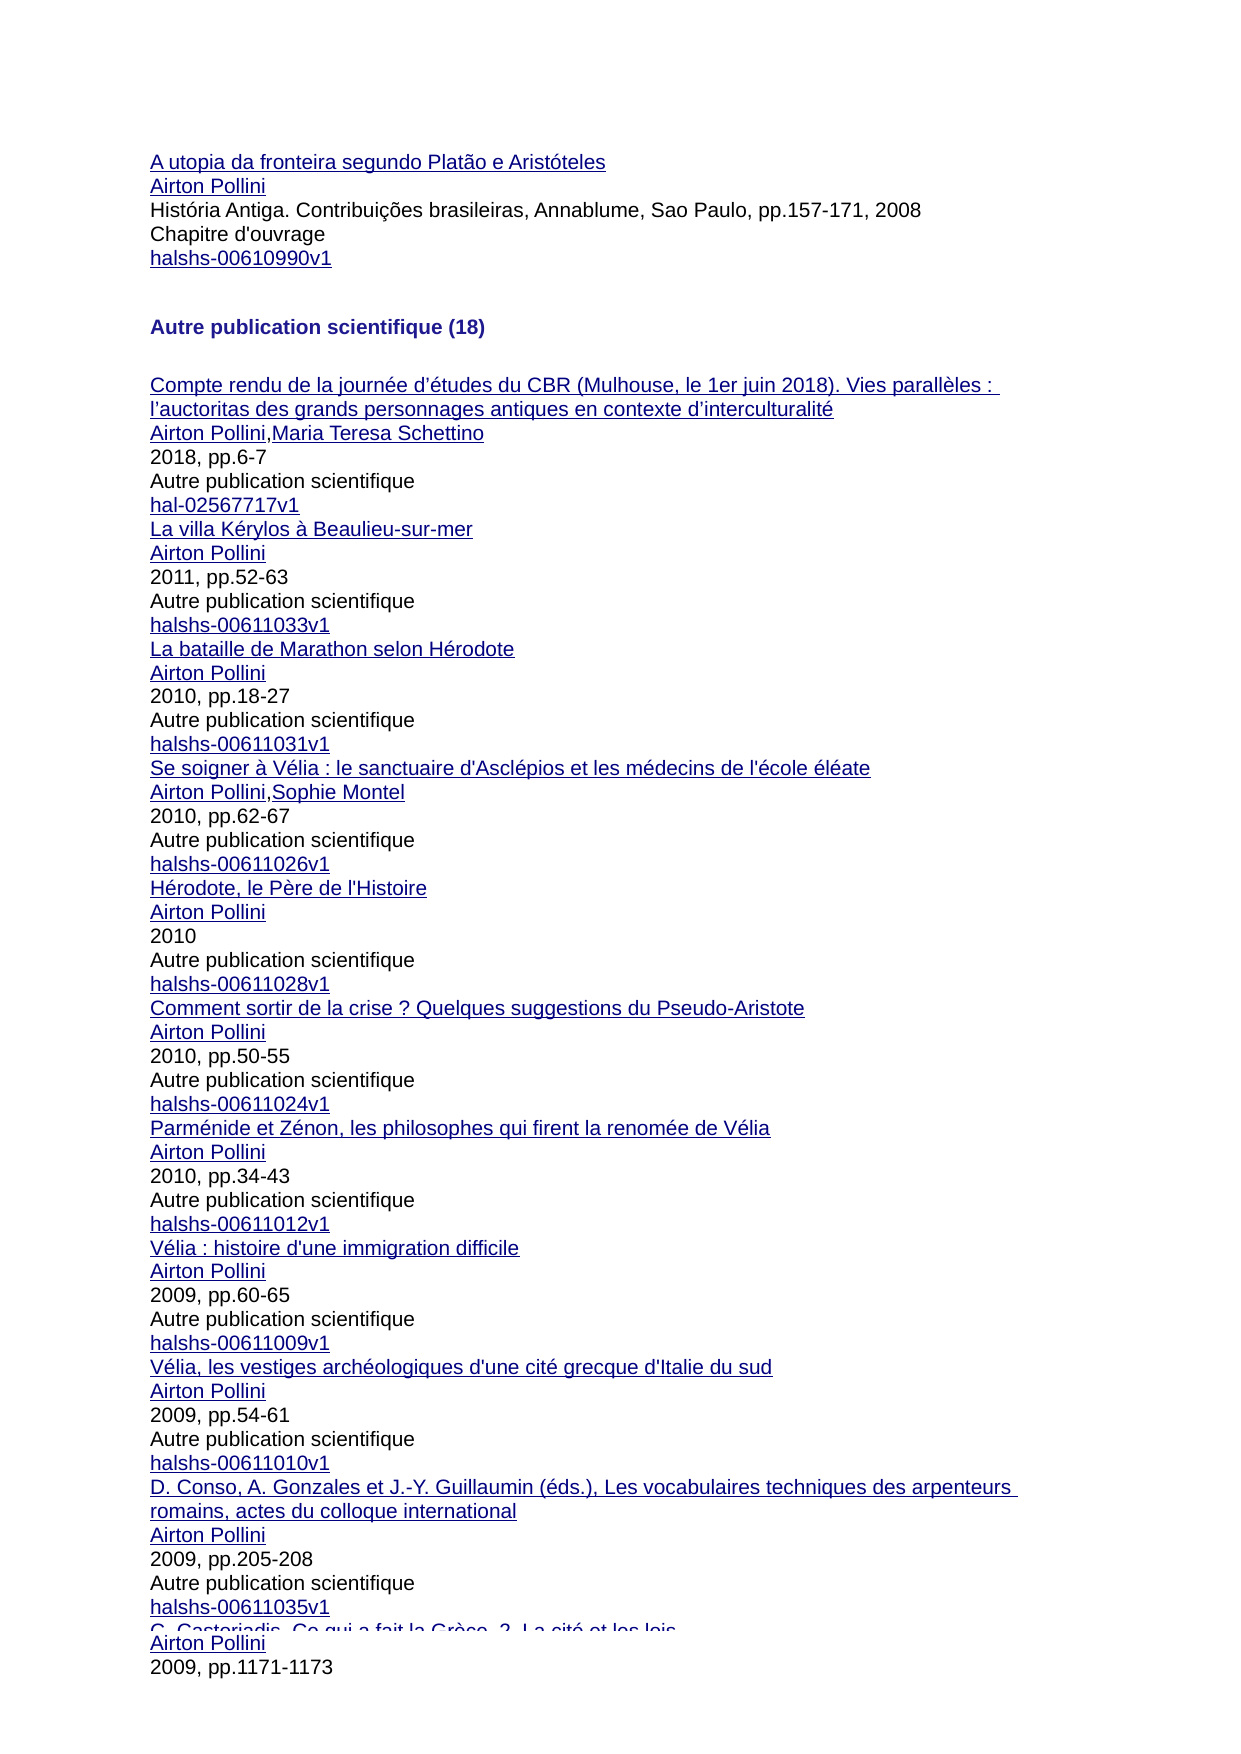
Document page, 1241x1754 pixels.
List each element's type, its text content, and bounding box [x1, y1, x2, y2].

table_cell C. Castoriadis, Ce qui a fait la Grèce, 2, La cité et les lois Airton Pollini 2009, pp.1171-1173 [150, 1619, 1090, 1679]
table_cell D. Conso, A. Gonzales et J.-Y. Guillaumin (éds.), Les vocabulaires techniques des arpenteurs romains, actes du colloque international Airton Pollini 2009, pp.205-208 Autre publication scientifique halshs-00611035v1 [150, 1475, 1090, 1619]
table_cell Parménide et Zénon, les philosophes qui firent la renomée de Vélia Airton Pollini 2010, pp.34-43 Autre publication scientifique halshs-00611012v1 [150, 1116, 1090, 1235]
table_cell La bataille de Marathon selon Hérodote Airton Pollini 2010, pp.18-27 Autre publication scientifique halshs-00611031v1 [150, 636, 1090, 756]
table_cell A utopia da fronteira segundo Platão e Aristóteles Airton Pollini História Antiga. Contribuições brasileiras, Annablume, Sao Paulo, pp.157-171, 2008 Chapitre d'ouvrage halshs-00610990v1 [150, 150, 1090, 270]
table_cell La villa Kérylos à Beaulieu-sur-mer Airton Pollini 2011, pp.52-63 Autre publication scientifique halshs-00611033v1 [150, 517, 1090, 636]
subtitle Autre publication scientifique (18) [150, 314, 1090, 338]
table_cell Comment sortir de la crise ? Quelques suggestions du Pseudo-Aristote Airton Pollini 2010, pp.50-55 Autre publication scientifique halshs-00611024v1 [150, 996, 1090, 1116]
table_cell Hérodote, le Père de l'Histoire Airton Pollini 2010 Autre publication scientifique halshs-00611028v1 [150, 876, 1090, 996]
table_cell Vélia : histoire d'une immigration difficile Airton Pollini 2009, pp.60-65 Autre publication scientifique halshs-00611009v1 [150, 1235, 1090, 1355]
table_cell Se soigner à Vélia : le sanctuaire d'Asclépios et les médecins de l'école éléate Airton Pollini,Sophie Montel 2010, pp.62-67 Autre publication scientifique halshs-00611026v1 [150, 756, 1090, 876]
table_header Compte rendu de la journée d’études du CBR (Mulhouse, le 1er juin 2018). Vies parallèles : l’auctoritas des grands personnages antiques en contexte d’interculturalité Airton Pollini,Maria Teresa Schettino 2018, pp.6-7 Autre publication scientifique hal-02567717v1 [150, 373, 1090, 517]
table_cell Vélia, les vestiges archéologiques d'une cité grecque d'Italie du sud Airton Pollini 2009, pp.54-61 Autre publication scientifique halshs-00611010v1 [150, 1355, 1090, 1475]
